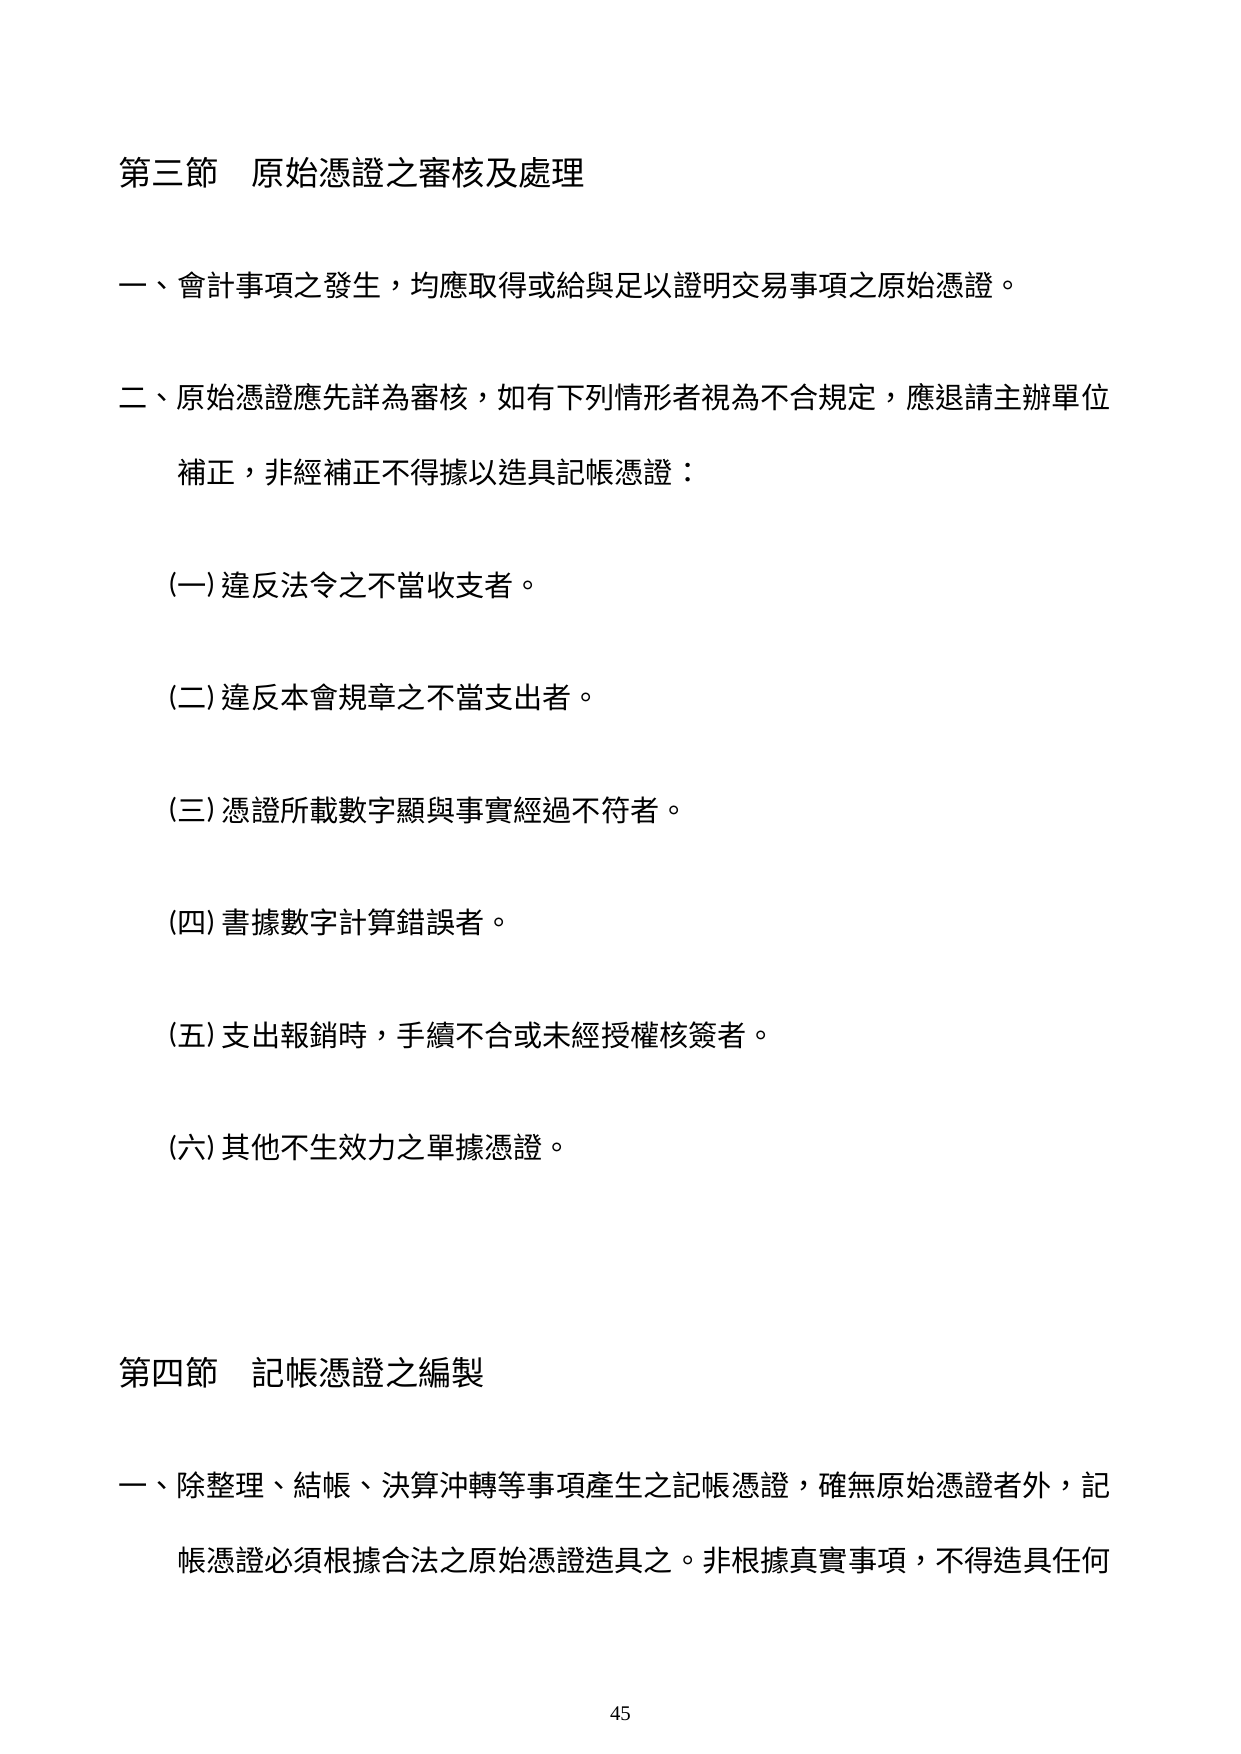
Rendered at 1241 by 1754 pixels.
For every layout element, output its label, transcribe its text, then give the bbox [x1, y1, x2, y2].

text 一、除整理、結帳、決算沖轉等事項產生之記帳憑證，確無原始憑證者外，記帳憑證必須根據合法之原始憑證造具之。非根據真實事項，不得造具任何 [118, 1439, 1122, 1589]
text 第四節 記帳憑證之編製 [118, 1327, 1122, 1402]
text (四) 書據數字計算錯誤者。 [168, 877, 1122, 952]
text 第三節 原始憑證之審核及處理 [118, 127, 1122, 202]
text 二、原始憑證應先詳為審核，如有下列情形者視為不合規定，應退請主辦單位補正，非經補正不得據以造具記帳憑證： [118, 352, 1122, 502]
text (五) 支出報銷時，手續不合或未經授權核簽者。 [168, 989, 1122, 1064]
text (六) 其他不生效力之單據憑證。 [168, 1102, 1122, 1177]
text (一) 違反法令之不當收支者。 [168, 539, 1122, 614]
text (三) 憑證所載數字顯與事實經過不符者。 [168, 764, 1122, 839]
text (二) 違反本會規章之不當支出者。 [168, 652, 1122, 727]
text 一、 會計事項之發生，均應取得或給與足以證明交易事項之原始憑證。 [118, 239, 1122, 314]
